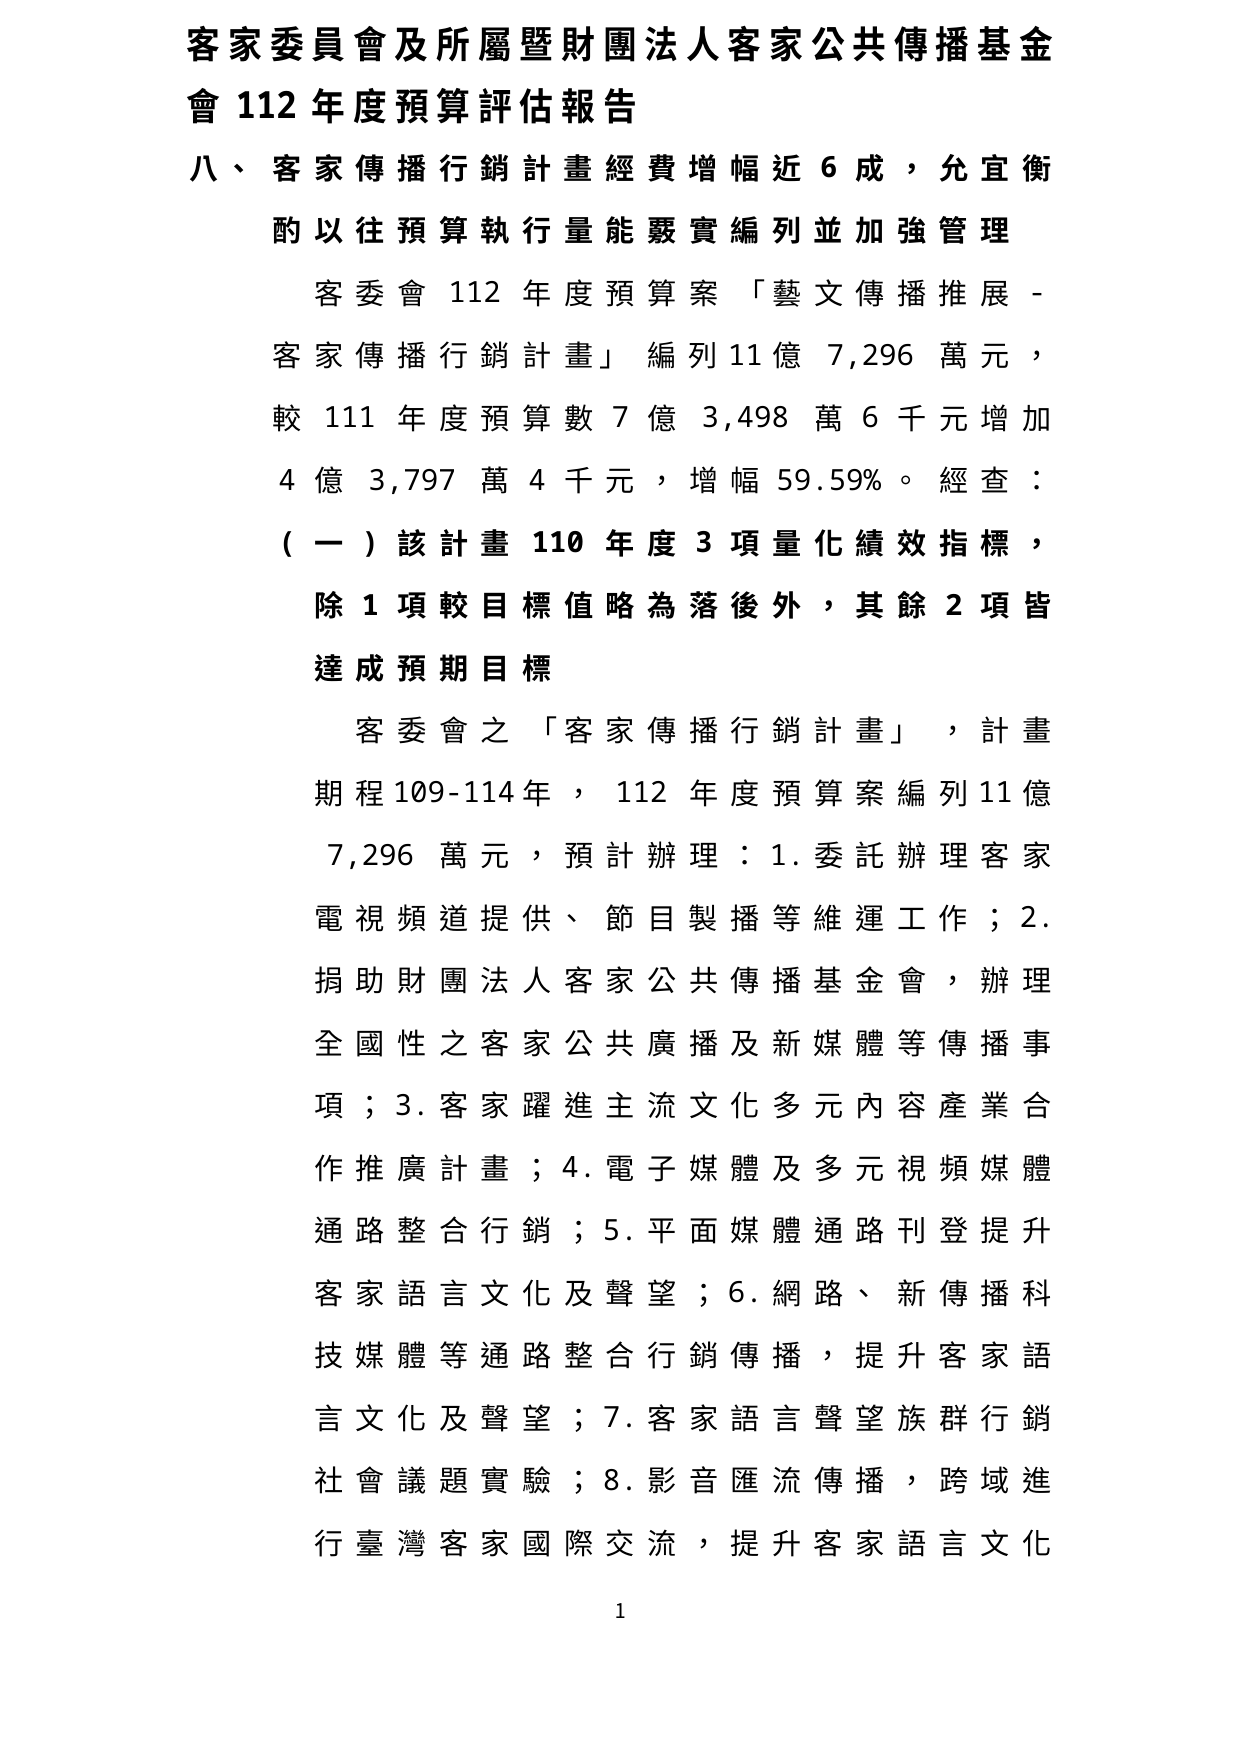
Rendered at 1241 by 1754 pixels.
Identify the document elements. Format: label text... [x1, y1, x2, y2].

text 客家委員會及所屬暨財團法人客家公共傳播基金會112年度預算評估報告 [183, 0, 1058, 125]
text 客委會112年度預算案「藝文傳播推展-客家傳播行銷計畫」編列11億7,296萬元，較111年度預算數7億3,498萬6千元增加4億3,797萬4千元，增幅59.59%。經查： [242, 250, 1058, 500]
text 八、客家傳播行銷計畫經費增幅近6成，允宜衡酌以往預算執行量能覈實編列並加強管理 [183, 125, 1058, 250]
text 客委會之「客家傳播行銷計畫」，計畫期程109-114年，112年度預算案編列11億7,296萬元，預計辦理：1.委託辦理客家電視頻道提供、節目製播等維運工作；2.捐助財團法人客家公共傳播基金會，辦理全國性之客家公共廣播及新媒體等傳播事項；3.客家躍進主流文化多元內容產業合作推廣計畫；4.電子媒體及多元視頻媒體通路整合行銷；5.平面媒體通路刊登提升客家語言文化及聲望；6.網路、新傳播科技媒體等通路整合行銷傳播，提升客家語言文化及聲望；7.客家語言聲望族群行銷社會議題實驗；8.影音匯流傳播，跨域進行臺灣客家國際交流，提升客家語言文化 [271, 687, 1058, 1562]
text (一)該計畫110年度3項量化績效指標，除1項較目標值略為落後外，其餘2項皆達成預期目標 [242, 500, 1058, 687]
